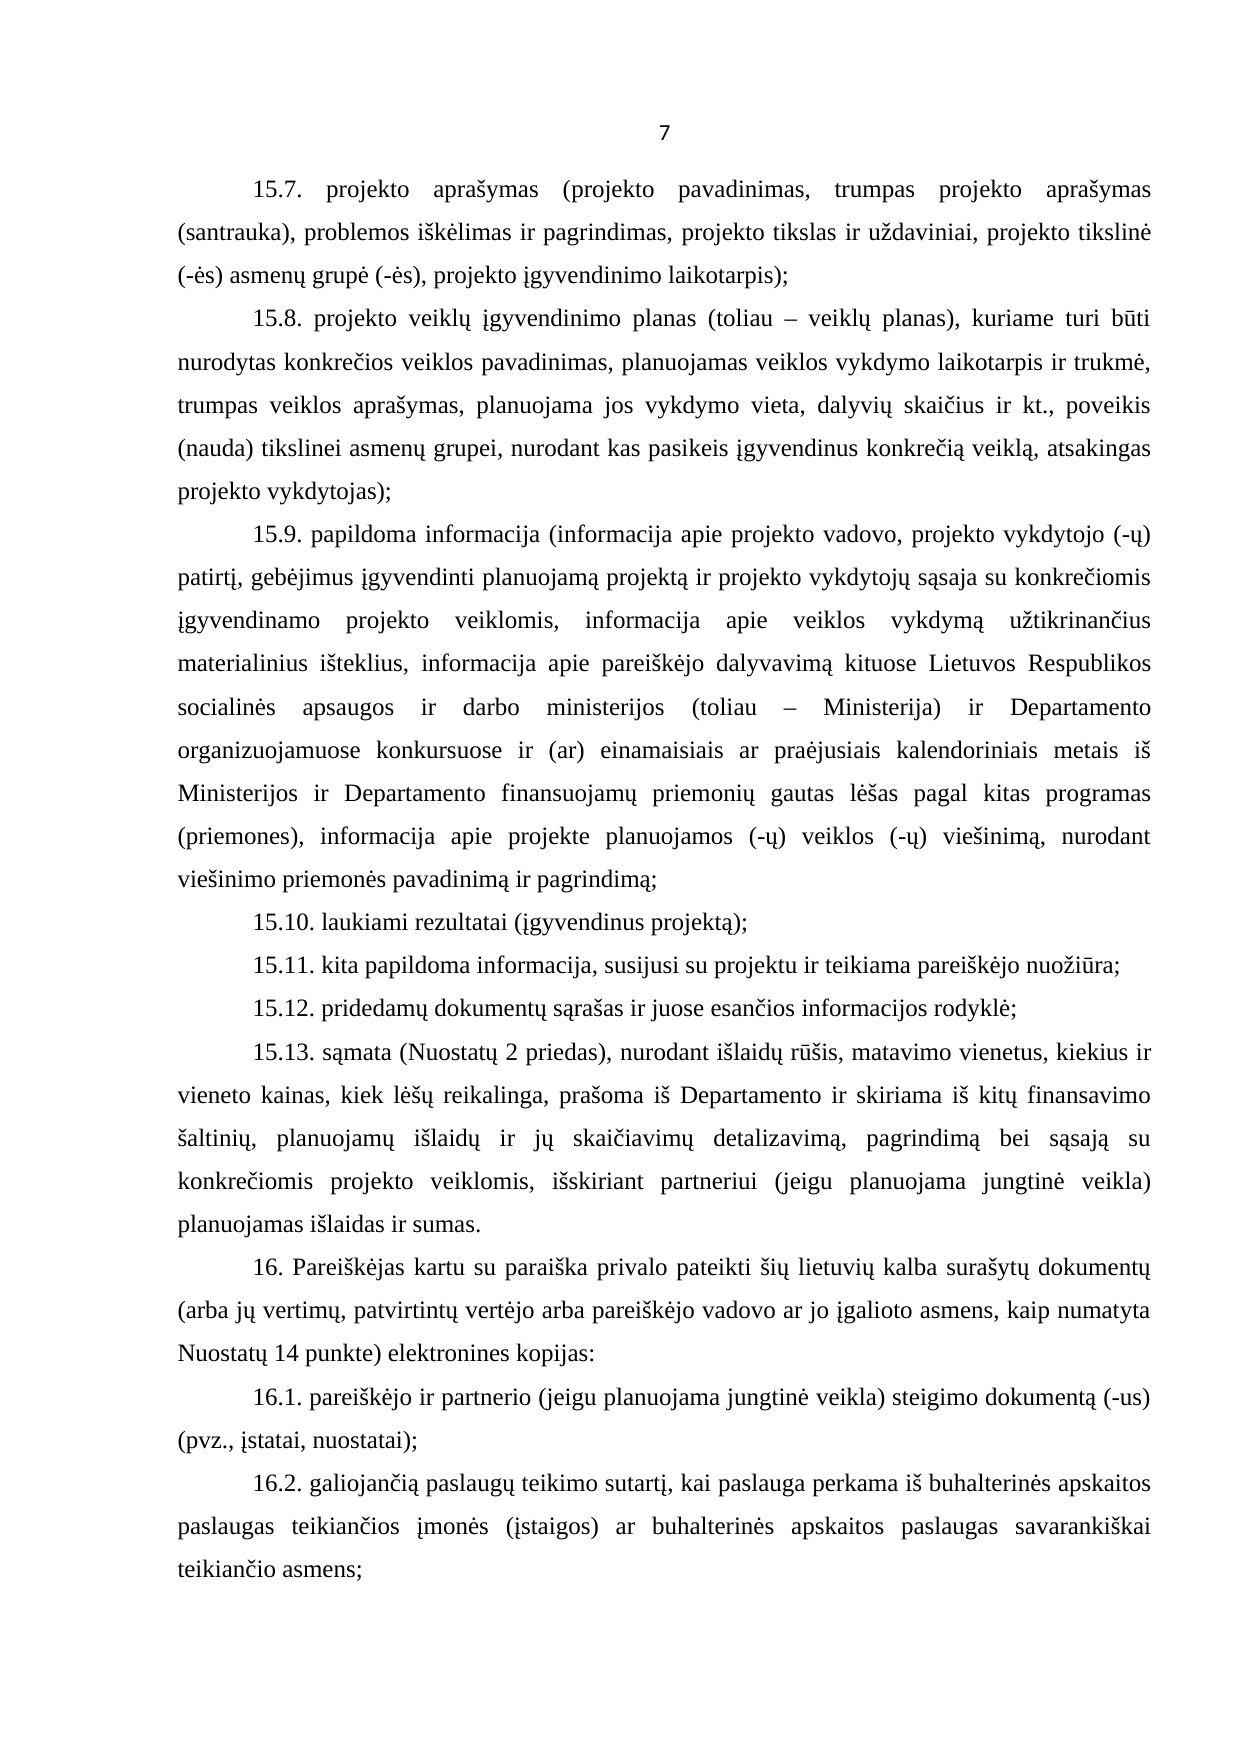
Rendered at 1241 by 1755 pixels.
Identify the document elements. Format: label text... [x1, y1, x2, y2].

text 16.1. pareiškėjo ir partnerio (jeigu planuojama jungtinė veikla) steigimo dokumentą (-us) (pvz., įstatai, nuostatai); [177, 1382, 1152, 1453]
text 15.11. kita papildoma informacija, susijusi su projektu ir teikiama pareiškėjo nuožiūra; [177, 950, 1152, 979]
text 15.7. projekto aprašymas (projekto pavadinimas, trumpas projekto aprašymas (santrauka), problemos iškėlimas ir pagrindimas, projekto tikslas ir uždaviniai, projekto tikslinė (-ės) asmenų grupė (-ės), projekto įgyvendinimo laikotarpis); [177, 174, 1152, 289]
text 15.8. projekto veiklų įgyvendinimo planas (toliau – veiklų planas), kuriame turi būti nurodytas konkrečios veiklos pavadinimas, planuojamas veiklos vykdymo laikotarpis ir trukmė, trumpas veiklos aprašymas, planuojama jos vykdymo vieta, dalyvių skaičius ir kt., poveikis (nauda) tikslinei asmenų grupei, nurodant kas pasikeis įgyvendinus konkrečią veiklą, atsakingas projekto vykdytojas); [177, 303, 1152, 505]
text 16.2. galiojančią paslaugų teikimo sutartį, kai paslauga perkama iš buhalterinės apskaitos paslaugas teikiančios įmonės (įstaigos) ar buhalterinės apskaitos paslaugas savarankiškai teikiančio asmens; [177, 1468, 1152, 1583]
text 15.10. laukiami rezultatai (įgyvendinus projektą); [177, 907, 1152, 936]
text 15.12. pridedamų dokumentų sąrašas ir juose esančios informacijos rodyklė; [177, 993, 1152, 1022]
text 15.9. papildoma informacija (informacija apie projekto vadovo, projekto vykdytojo (-ų) patirtį, gebėjimus įgyvendinti planuojamą projektą ir projekto vykdytojų sąsaja su konkrečiomis įgyvendinamo projekto veiklomis, informacija apie veiklos vykdymą užtikrinančius materialinius išteklius, informacija apie pareiškėjo dalyvavimą kituose Lietuvos Respublikos socialinės apsaugos ir darbo ministerijos (toliau – Ministerija) ir Departamento organizuojamuose konkursuose ir (ar) einamaisiais ar praėjusiais kalendoriniais metais iš Ministerijos ir Departamento finansuojamų priemonių gautas lėšas pagal kitas programas (priemones), informacija apie projekte planuojamos (-ų) veiklos (-ų) viešinimą, nurodant viešinimo priemonės pavadinimą ir pagrindimą; [177, 519, 1152, 893]
text 16. Pareiškėjas kartu su paraiška privalo pateikti šių lietuvių kalba surašytų dokumentų (arba jų vertimų, patvirtintų vertėjo arba pareiškėjo vadovo ar jo įgalioto asmens, kaip numatyta Nuostatų 14 punkte) elektronines kopijas: [177, 1252, 1152, 1367]
text 15.13. sąmata (Nuostatų 2 priedas), nurodant išlaidų rūšis, matavimo vienetus, kiekius ir vieneto kainas, kiek lėšų reikalinga, prašoma iš Departamento ir skiriama iš kitų finansavimo šaltinių, planuojamų išlaidų ir jų skaičiavimų detalizavimą, pagrindimą bei sąsają su konkrečiomis projekto veiklomis, išskiriant partneriui (jeigu planuojama jungtinė veikla) planuojamas išlaidas ir sumas. [177, 1037, 1152, 1238]
